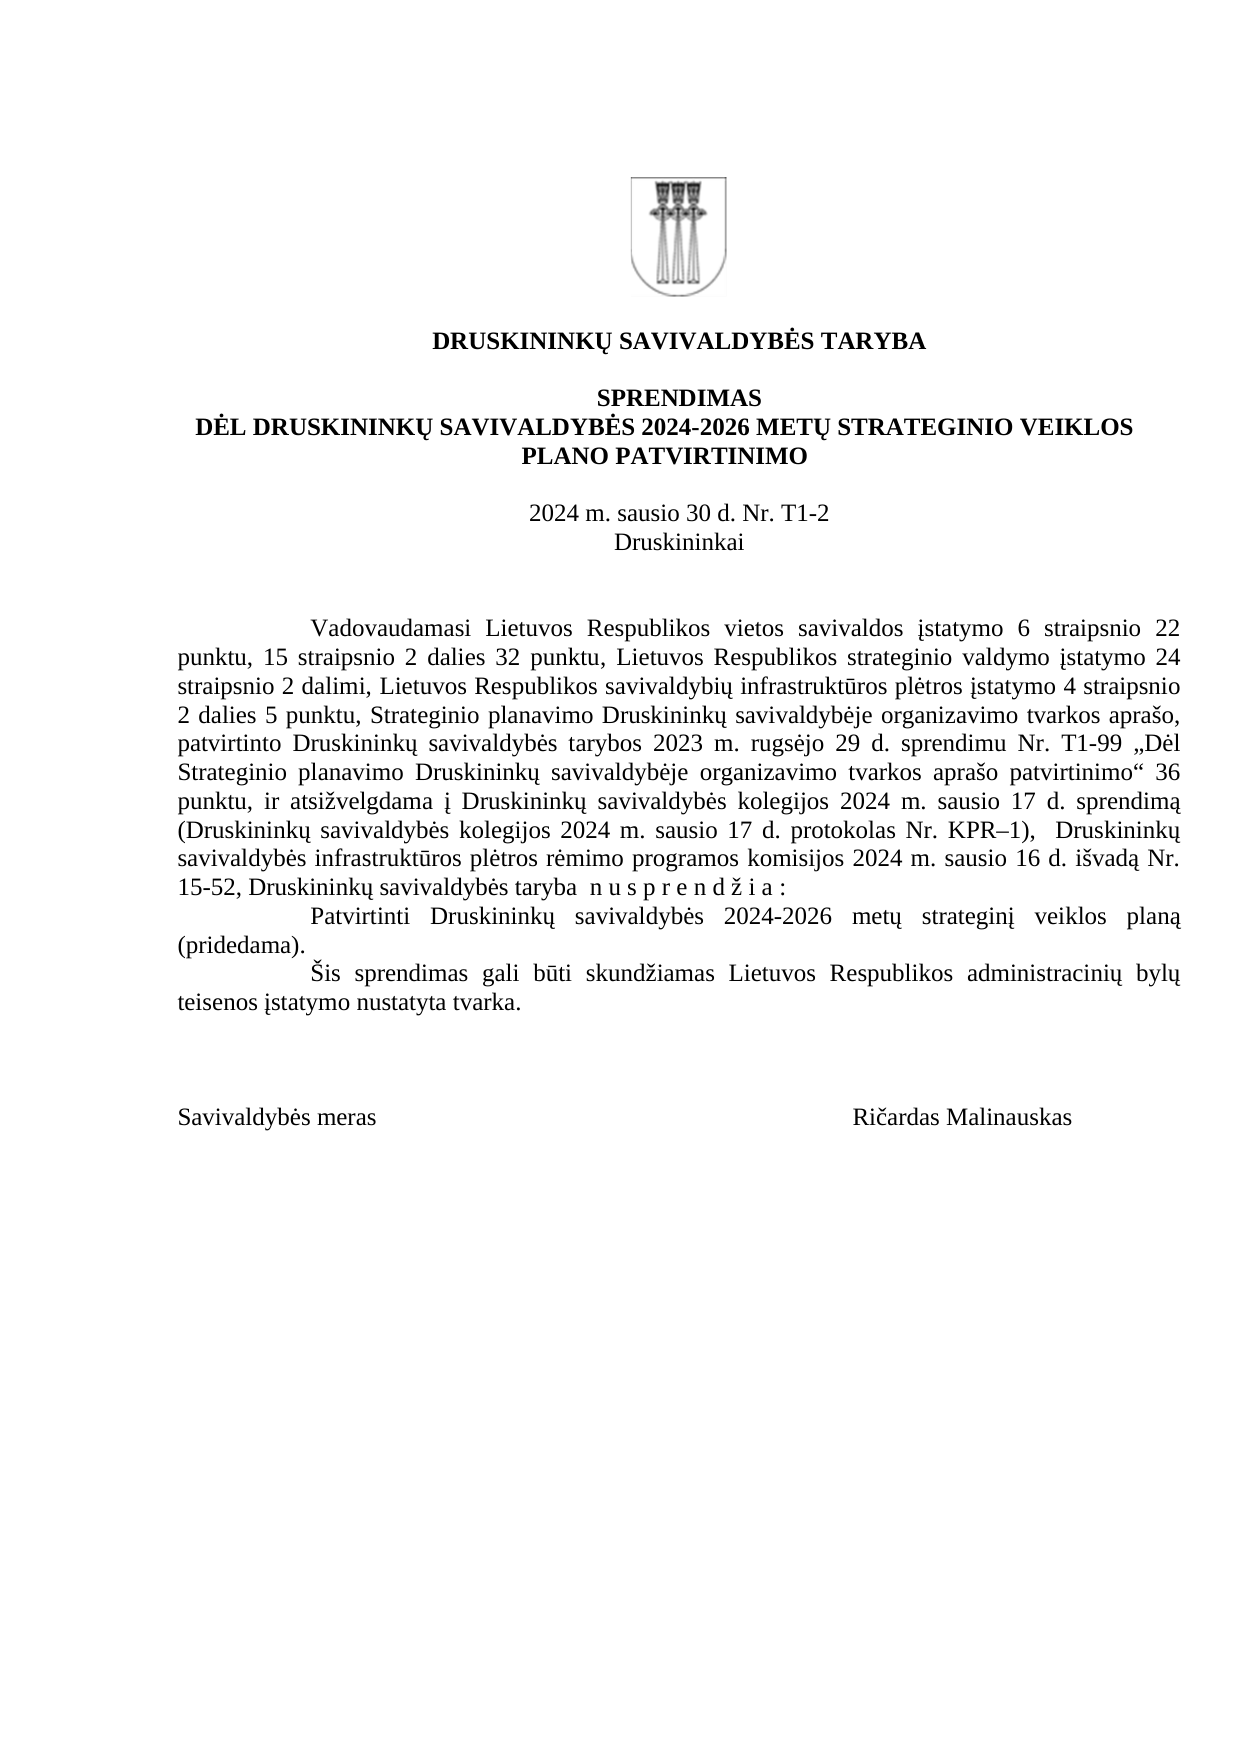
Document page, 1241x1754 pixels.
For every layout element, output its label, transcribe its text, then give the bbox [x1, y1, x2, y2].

text DĖL DRUSKININKŲ SAVIVALDYBĖS 2024-2026 METŲ STRATEGINIO VEIKLOS PLANO PATVIRTINIMO [177, 412, 1152, 470]
text Patvirtinti Druskininkų savivaldybės 2024-2026 metų strateginį veiklos planą (pridedama). [177, 901, 1181, 958]
subtitle Savivaldybės meras Ričardas Malinauskas [177, 1102, 1181, 1131]
text DRUSKININKŲ SAVIVALDYBĖS TARYBA [177, 326, 1181, 355]
text 2024 m. sausio 30 d. Nr. T1-2 [177, 498, 1181, 527]
text Vadovaudamasi Lietuvos Respublikos vietos savivaldos įstatymo 6 straipsnio 22 punktu, 15 straipsnio 2 dalies 32 punktu, Lietuvos Respublikos strateginio valdymo įstatymo 24 straipsnio 2 dalimi, Lietuvos Respublikos savivaldybių infrastruktūros plėtros įstatymo 4 straipsnio 2 dalies 5 punktu, Strateginio planavimo Druskininkų savivaldybėje organizavimo tvarkos aprašo, patvirtinto Druskininkų savivaldybės tarybos 2023 m. rugsėjo 29 d. sprendimu Nr. T1-99 „Dėl Strateginio planavimo Druskininkų savivaldybėje organizavimo tvarkos aprašo patvirtinimo“ 36 punktu, ir atsižvelgdama į Druskininkų savivaldybės kolegijos 2024 m. sausio 17 d. sprendimą (Druskininkų savivaldybės kolegijos 2024 m. sausio 17 d. protokolas Nr. KPR–1), Druskininkų savivaldybės infrastruktūros plėtros rėmimo programos komisijos 2024 m. sausio 16 d. išvadą Nr. 15-52, Druskininkų savivaldybės taryba nusprendžia: [177, 613, 1181, 901]
text Druskininkai [177, 527, 1181, 556]
text SPRENDIMAS [177, 383, 1181, 412]
text Šis sprendimas gali būti skundžiamas Lietuvos Respublikos administracinių bylų teisenos įstatymo nustatyta tvarka. [177, 958, 1181, 1016]
